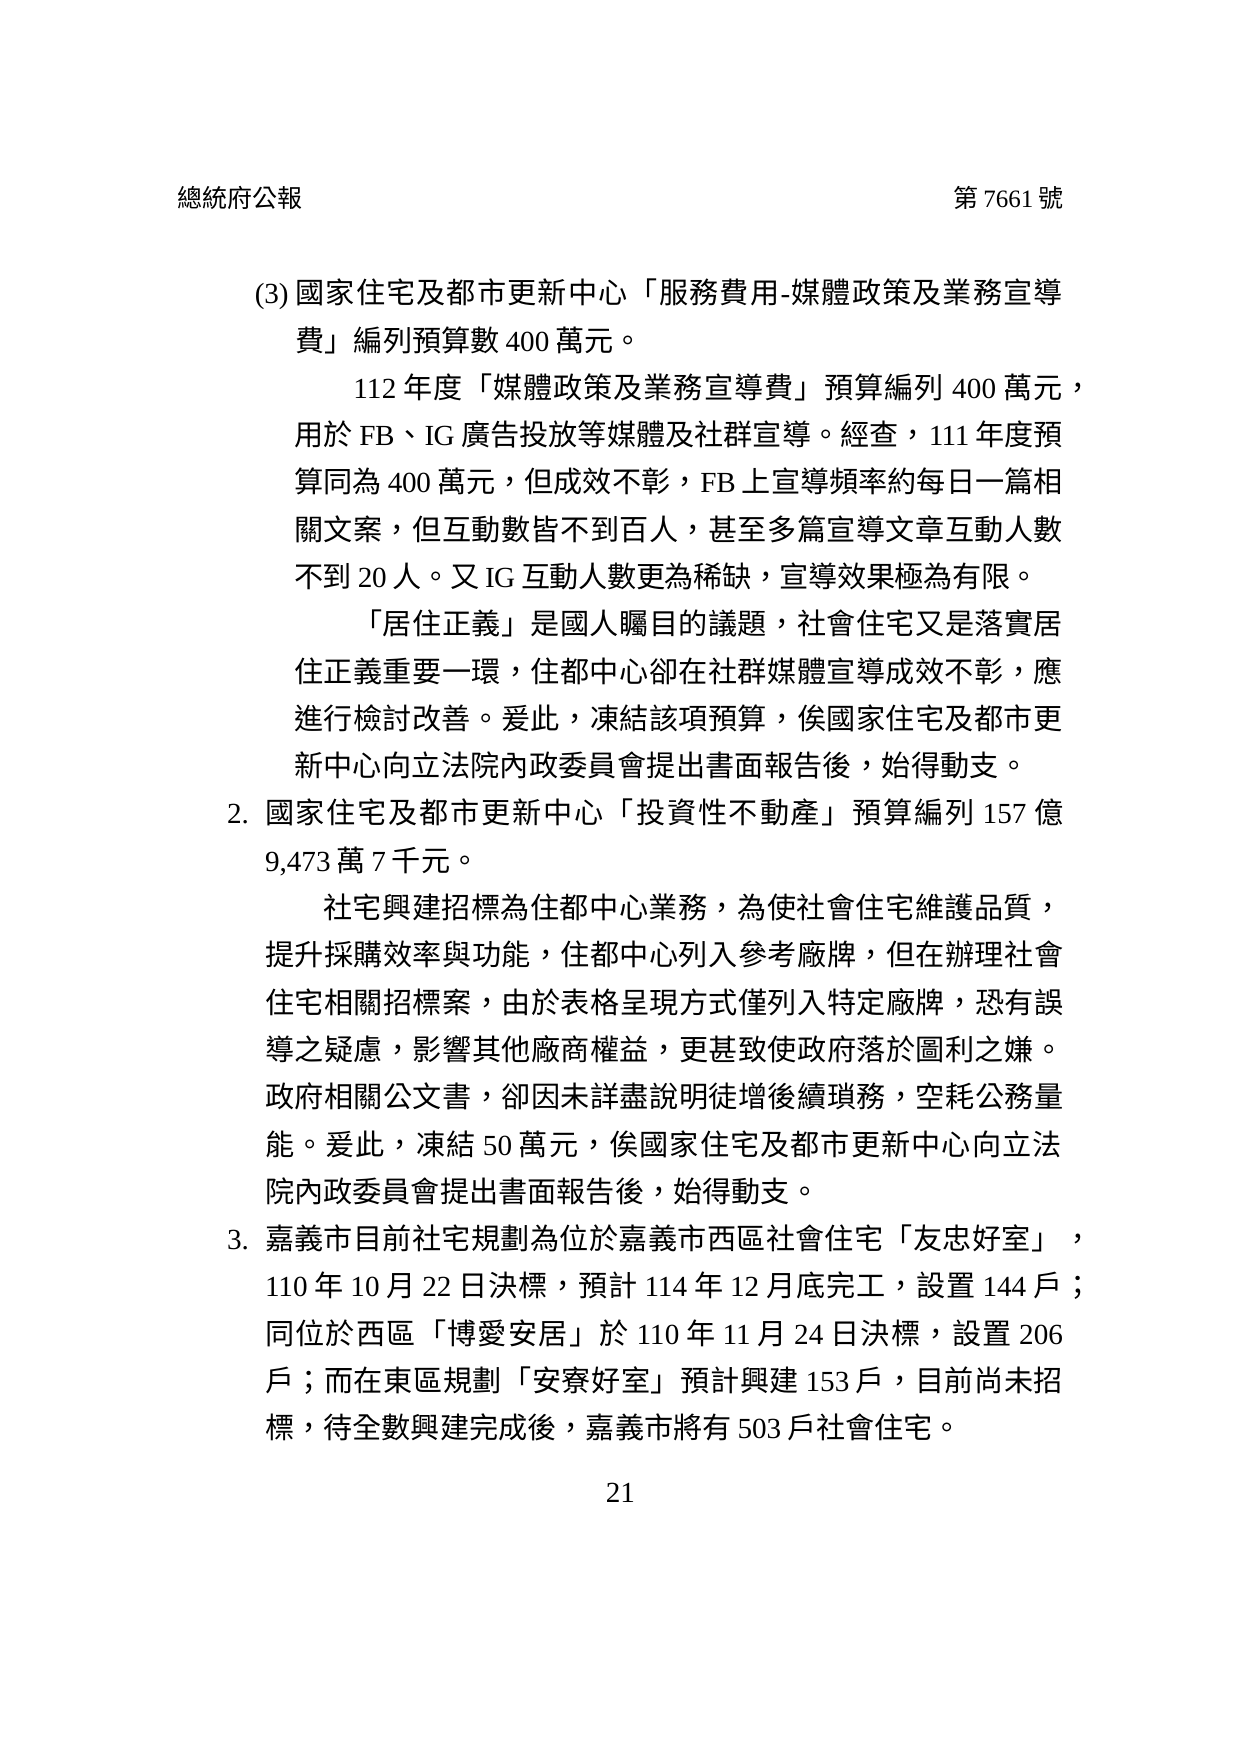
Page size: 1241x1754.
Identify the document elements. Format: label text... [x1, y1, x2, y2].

text 3. 嘉義市目前社宅規劃為位於嘉義市西區社會住宅「友忠好室」，110年10月22日決標，預計114年12月底完工，設置144戶；同位於西區「博愛安居」於110年11月24日決標，設置206戶；而在東區規劃「安寮好室」預計興建153戶，目前尚未招標，待全數興建完成後，嘉義市將有503戶社會住宅。 [227, 1212, 1063, 1448]
text (3) 國家住宅及都市更新中心「服務費用-媒體政策及業務宣導費」編列預算數400萬元。 [254, 266, 1063, 360]
text 112年度「媒體政策及業務宣導費」預算編列400萬元，用於FB、IG廣告投放等媒體及社群宣導。經查，111年度預算同為400萬元，但成效不彰，FB上宣導頻率約每日一篇相關文案，但互動數皆不到百人，甚至多篇宣導文章互動人數不到20人。又IG互動人數更為稀缺，宣導效果極為有限。 [294, 360, 1063, 597]
text 2. 國家住宅及都市更新中心「投資性不動產」預算編列157億9,473萬7千元。 [227, 786, 1063, 881]
text 「居住正義」是國人矚目的議題，社會住宅又是落實居住正義重要一環，住都中心卻在社群媒體宣導成效不彰，應進行檢討改善。爰此，凍結該項預算，俟國家住宅及都市更新中心向立法院內政委員會提出書面報告後，始得動支。 [294, 597, 1063, 786]
text 社宅興建招標為住都中心業務，為使社會住宅維護品質，提升採購效率與功能，住都中心列入參考廠牌，但在辦理社會住宅相關招標案，由於表格呈現方式僅列入特定廠牌，恐有誤導之疑慮，影響其他廠商權益，更甚致使政府落於圖利之嫌。政府相關公文書，卻因未詳盡說明徒增後續瑣務，空耗公務量能。爰此，凍結50萬元，俟國家住宅及都市更新中心向立法院內政委員會提出書面報告後，始得動支。 [265, 881, 1063, 1212]
